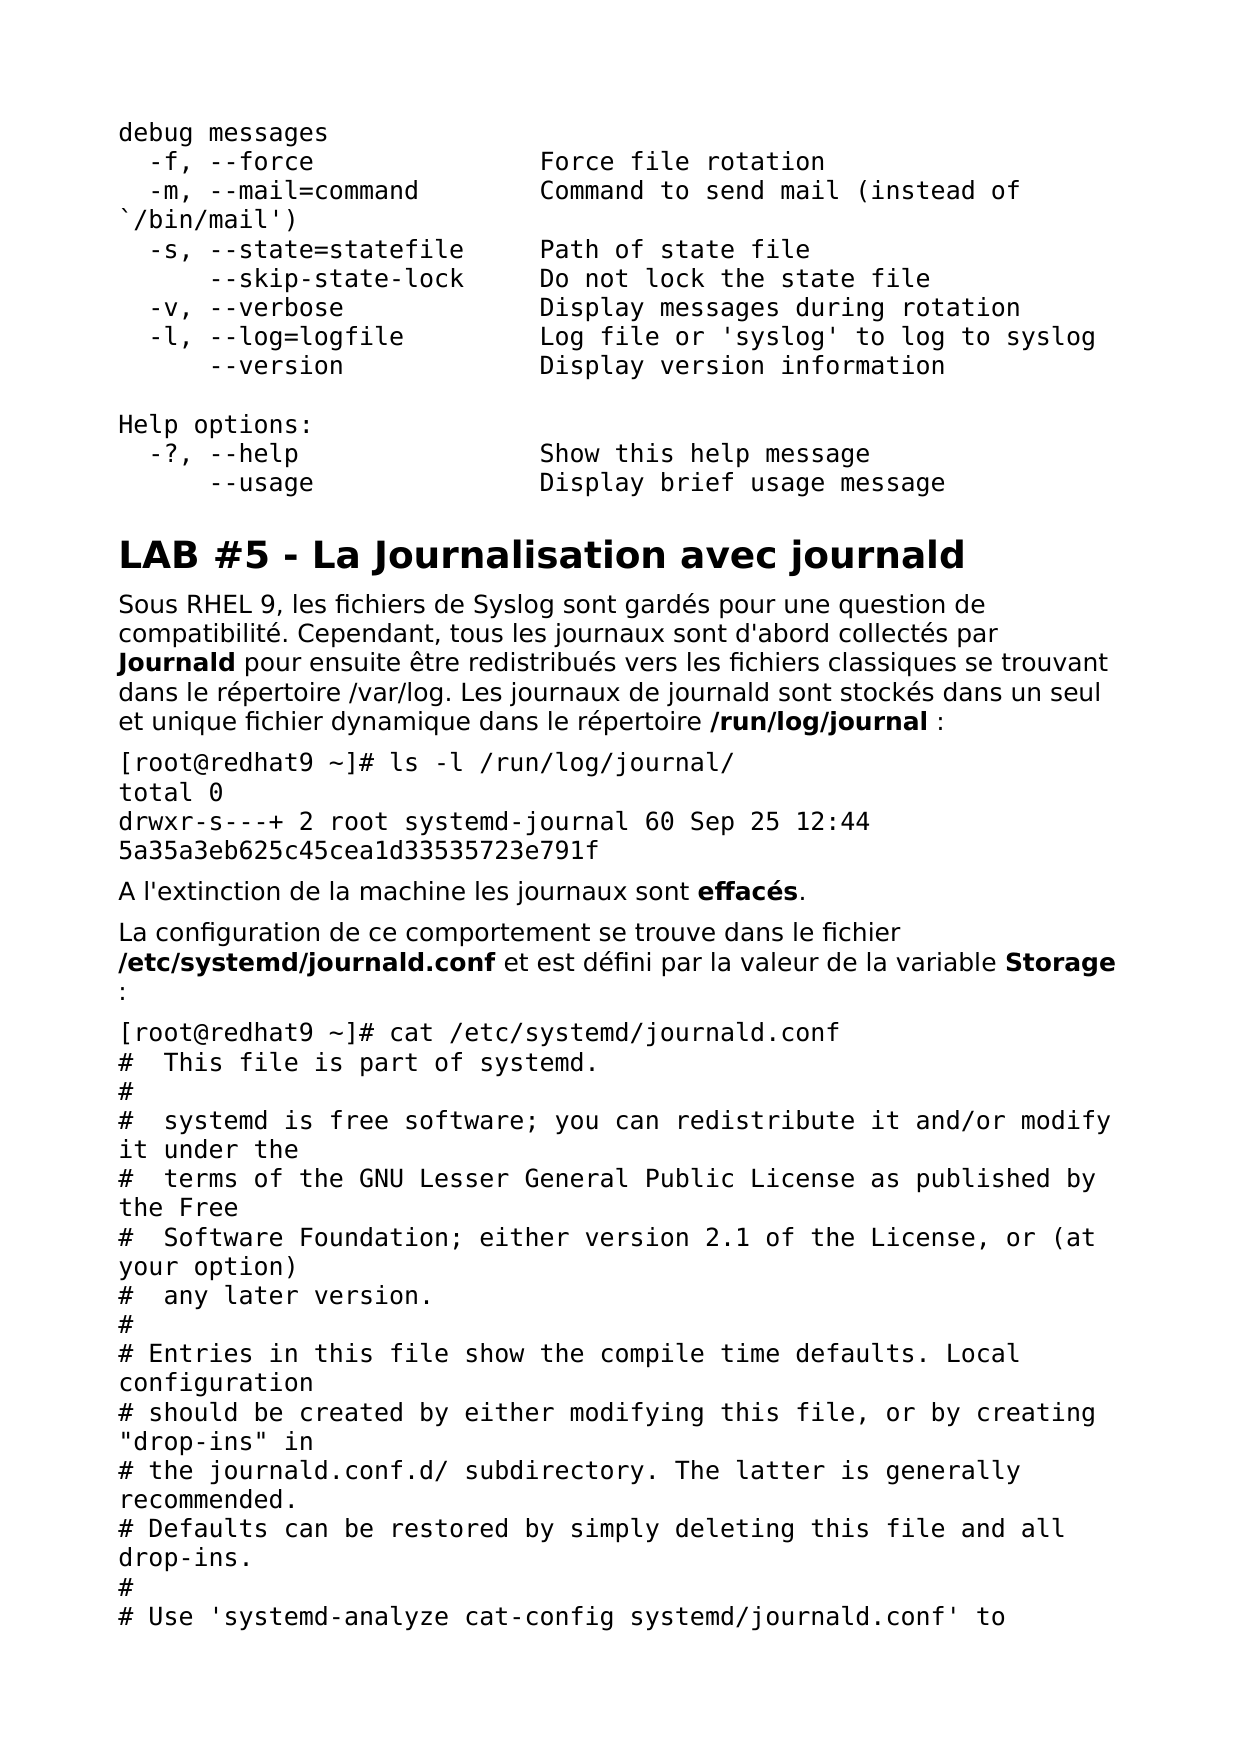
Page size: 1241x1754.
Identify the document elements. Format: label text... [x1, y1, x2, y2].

text A l'extinction de la machine les journaux sont effacés. [118, 877, 1122, 906]
text [root@redhat9 ~]# cat /etc/systemd/journald.conf # This file is part of systemd. # # systemd is free software; you can redistribute it and/or modify it under the # terms of the GNU Lesser General Public License as published by the Free # Software Foundation; either version 2.1 of the License, or (at your option) # any later version. # # Entries in this file show the compile time defaults. Local configuration # should be created by either modifying this file, or by creating "drop-ins" in # the journald.conf.d/ subdirectory. The latter is generally recommended. # Defaults can be restored by simply deleting this file and all drop-ins. # # Use 'systemd-analyze cat-config systemd/journald.conf' to [118, 1019, 1122, 1631]
subtitle LAB #5 - La Journalisation avec journald [118, 534, 1122, 578]
text debug messages -f, --force Force file rotation -m, --mail=command Command to send mail (instead of `/bin/mail') -s, --state=statefile Path of state file --skip-state-lock Do not lock the state file -v, --verbose Display messages during rotation -l, --log=logfile Log file or 'syslog' to log to syslog --version Display version information Help options: -?, --help Show this help message --usage Display brief usage message [118, 118, 1122, 497]
text La configuration de ce comportement se trouve dans le fichier /etc/systemd/journald.conf et est défini par la valeur de la variable Storage : [118, 919, 1122, 1006]
text Sous RHEL 9, les fichiers de Syslog sont gardés pour une question de compatibilité. Cependant, tous les journaux sont d'abord collectés par Journald pour ensuite être redistribués vers les fichiers classiques se trouvant dans le répertoire /var/log. Les journaux de journald sont stockés dans un seul et unique fichier dynamique dans le répertoire /run/log/journal : [118, 590, 1122, 736]
text [root@redhat9 ~]# ls -l /run/log/journal/ total 0 drwxr-s---+ 2 root systemd-journal 60 Sep 25 12:44 5a35a3eb625c45cea1d33535723e791f [118, 748, 1122, 865]
